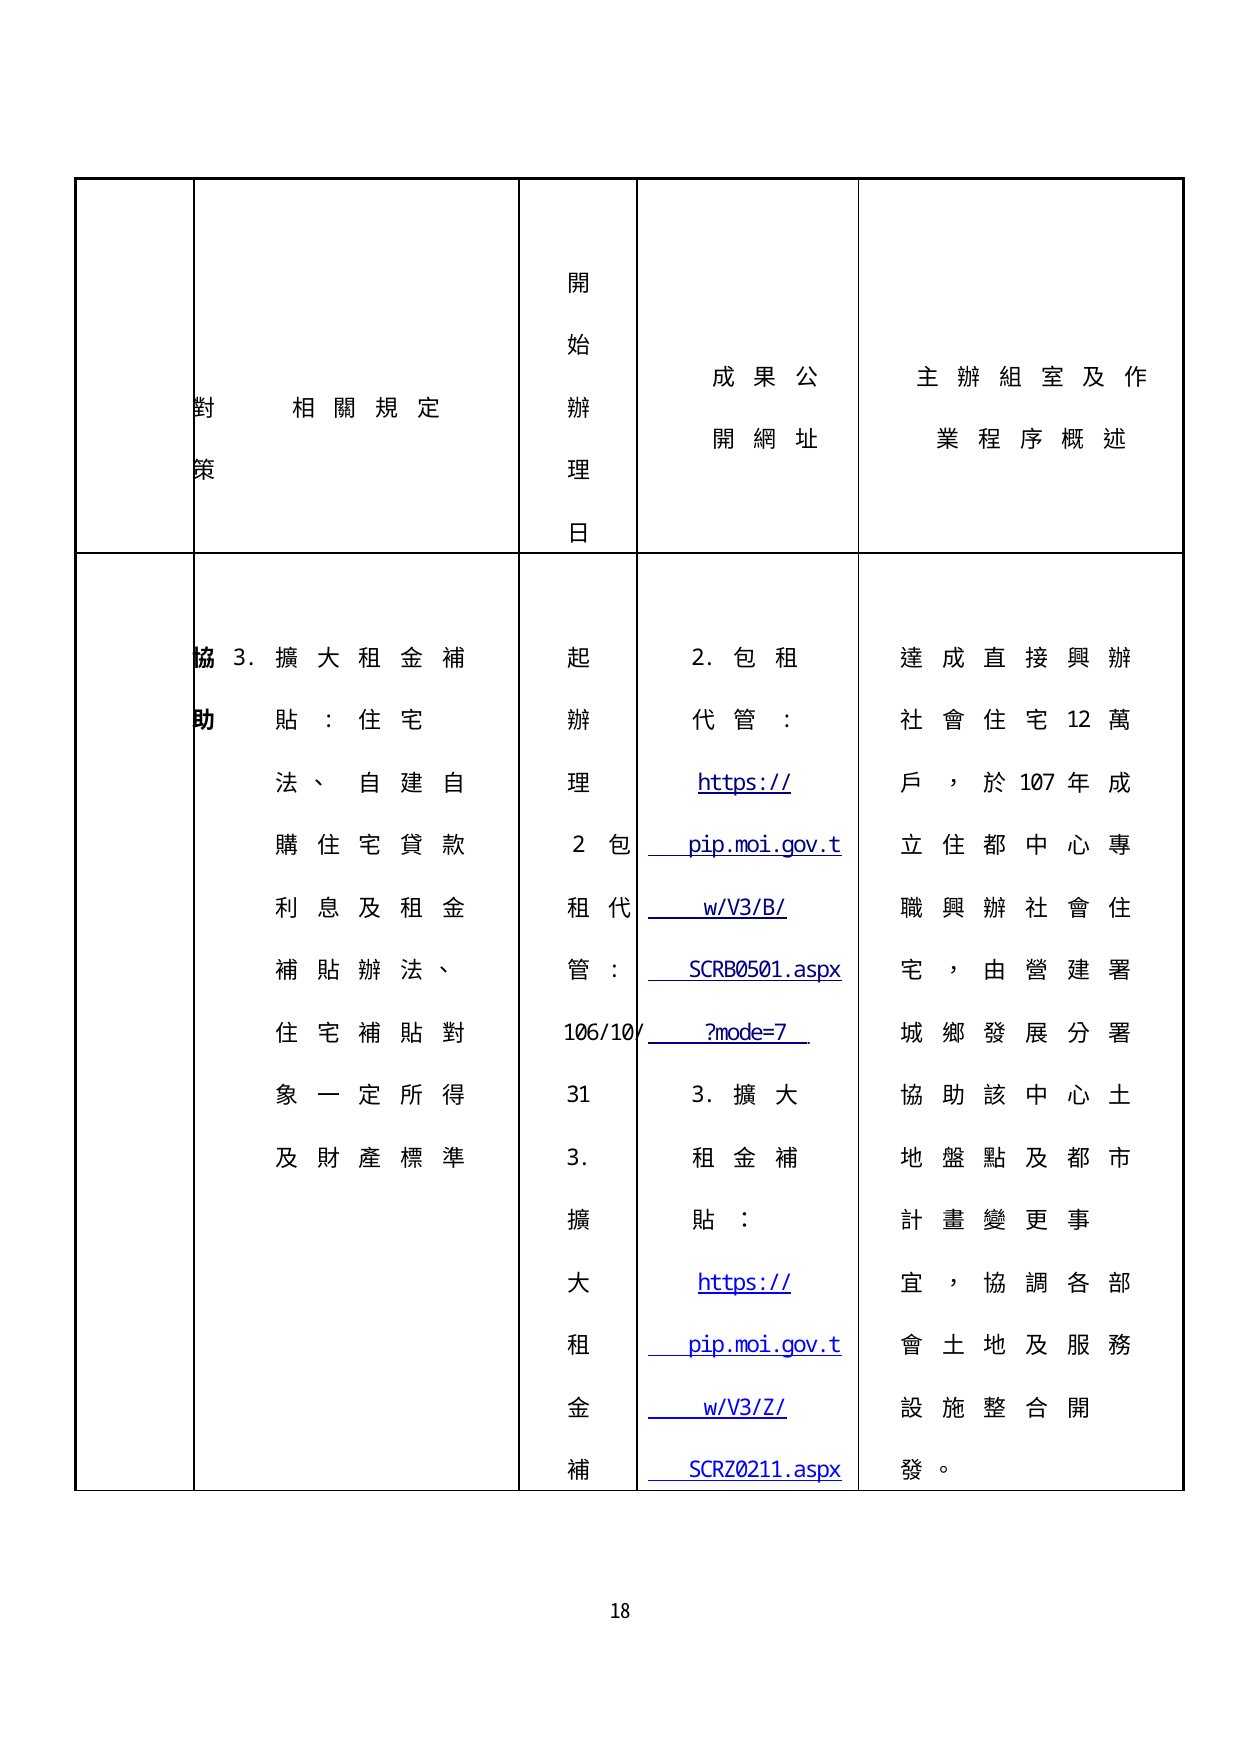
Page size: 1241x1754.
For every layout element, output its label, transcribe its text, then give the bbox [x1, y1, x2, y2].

table_cell 1.社會住宅: 106年起辦理 2包租代管: 106/10/31 3.擴大租金補貼:109年起辦理 [520, 554, 636, 1490]
table_header 成果公開網址 [638, 180, 858, 552]
table_header 相關規定 [195, 180, 518, 552]
table_cell 1.社會住宅: 住宅法、社會住宅興辦計畫 2.包租代管:依住宅法第19條第1項第6款辦理。 3.擴大租金補貼:住宅法、自建自購住宅貸款利息及租金補貼辦法、住宅補貼對象一定所得及財產標準 [195, 554, 518, 1490]
table_cell 達成直接興辦社會住宅12萬戶，於107年成立住都中心專職興辦社會住宅，由營建署城鄉發展分署協助該中心土地盤點及都市計畫變更事宜，協調各部會土地及服務設施整合開發。 [859, 554, 1182, 1490]
table_header 主辦組室及作業程序概述 [859, 180, 1182, 552]
table_header 項目 對策 [77, 180, 193, 552]
table_cell 精進住宅補貼與協助 [77, 554, 193, 1490]
table_header 開始辦理日 [520, 180, 636, 552]
table_cell 1.社會住宅: https://pip.moi.gov.tw/V3/B/SCRB0501.aspx?mode=7 2.包租代管: https://pip.moi.gov.tw/V3/B/SCRB0501.aspx?mode=7 3.擴大租金補貼： https://pip.moi.gov.tw/V3/Z/SCRZ0211.aspx?Mode=PN16 [638, 554, 858, 1490]
